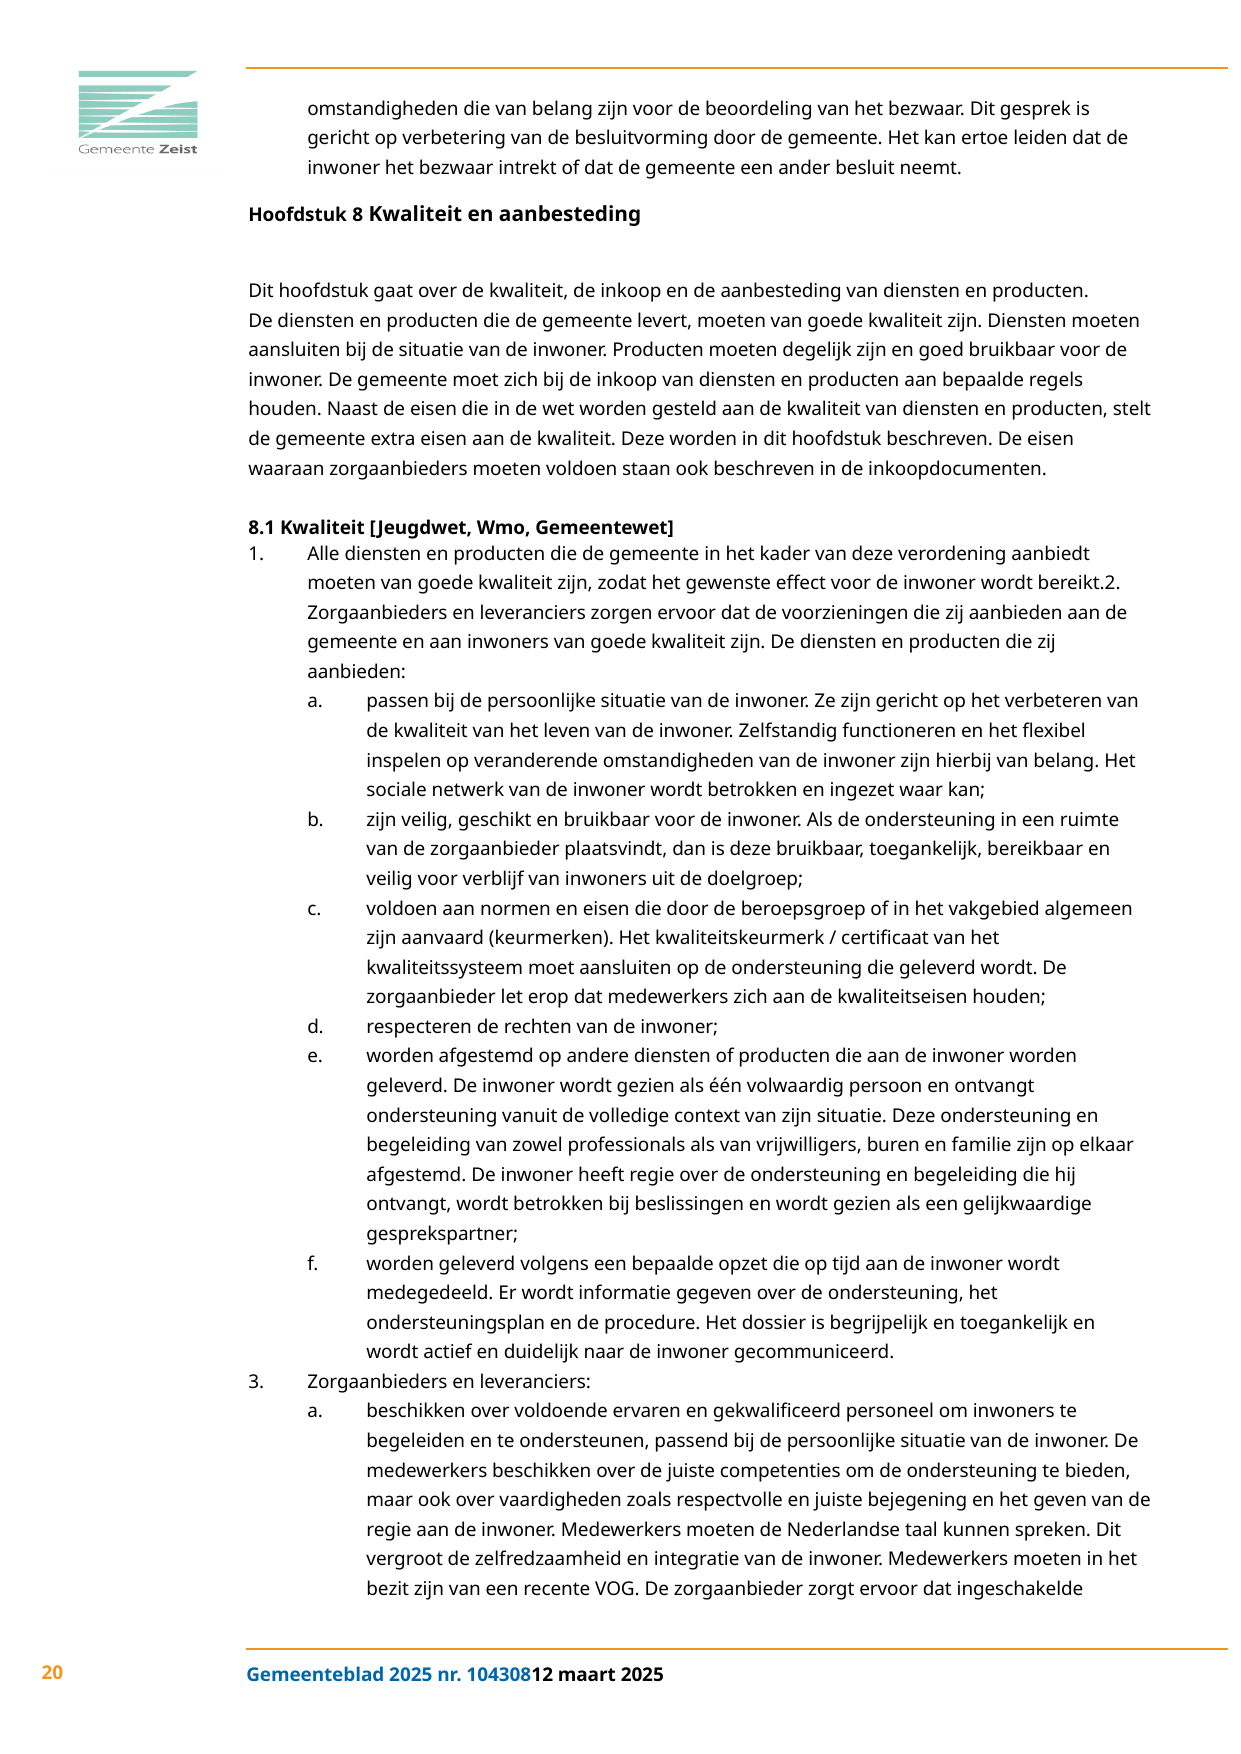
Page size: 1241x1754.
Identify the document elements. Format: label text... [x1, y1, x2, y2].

text Hoofdstuk 8 Kwaliteit en aanbesteding [248, 199, 1152, 228]
text Dit hoofdstuk gaat over de kwaliteit, de inkoop en de aanbesteding van diensten en producten. [248, 277, 1152, 303]
text De diensten en producten die de gemeente levert, moeten van goede kwaliteit zijn. Diensten moeten aansluiten bij de situatie van de inwoner. Producten moeten degelijk zijn en goed bruikbaar voor de inwoner. De gemeente moet zich bij de inkoop van diensten en producten aan bepaalde regels houden. Naast de eisen die in de wet worden gesteld aan de kwaliteit van diensten en producten, stelt de gemeente extra eisen aan de kwaliteit. Deze worden in dit hoofdstuk beschreven. De eisen waaraan zorgaanbieders moeten voldoen staan ook beschreven in de inkoopdocumenten. [248, 307, 1152, 481]
list Zorgaanbieders en leveranciers: [248, 1368, 1152, 1394]
list respecteren de rechten van de inwoner; [307, 1013, 1152, 1039]
list worden geleverd volgens een bepaalde opzet die op tijd aan de inwoner wordt medegedeeld. Er wordt informatie gegeven over de ondersteuning, het ondersteuningsplan en de procedure. Het dossier is begrijpelijk en toegankelijk en wordt actief en duidelijk naar de inwoner gecommuniceerd. [307, 1250, 1152, 1364]
list omstandigheden die van belang zijn voor de beoordeling van het bezwaar. Dit gesprek is gericht op verbetering van de besluitvorming door de gemeente. Het kan ertoe leiden dat de inwoner het bezwaar intrekt of dat de gemeente een ander besluit neemt. [248, 95, 1152, 180]
text 8.1 Kwaliteit [Jeugdwet, Wmo, Gemeentewet] [248, 514, 1152, 540]
list zijn veilig, geschikt en bruikbaar voor de inwoner. Als de ondersteuning in een ruimte van de zorgaanbieder plaatsvindt, dan is deze bruikbaar, toegankelijk, bereikbaar en veilig voor verblijf van inwoners uit de doelgroep; [307, 806, 1152, 891]
list worden afgestemd op andere diensten of producten die aan de inwoner worden geleverd. De inwoner wordt gezien als één volwaardig persoon en ontvangt ondersteuning vanuit de volledige context van zijn situatie. Deze ondersteuning en begeleiding van zowel professionals als van vrijwilligers, buren en familie zijn op elkaar afgestemd. De inwoner heeft regie over de ondersteuning en begeleiding die hij ontvangt, wordt betrokken bij beslissingen en wordt gezien als een gelijkwaardige gesprekspartner; [307, 1043, 1152, 1246]
picture [41, 47, 231, 172]
list Alle diensten en producten die de gemeente in het kader van deze verordening aanbiedt moeten van goede kwaliteit zijn, zodat het gewenste effect voor de inwoner wordt bereikt.2. Zorgaanbieders en leveranciers zorgen ervoor dat de voorzieningen die zij aanbieden aan de gemeente en aan inwoners van goede kwaliteit zijn. De diensten en producten die zij aanbieden: [248, 540, 1152, 684]
list voldoen aan normen en eisen die door de beroepsgroep of in het vakgebied algemeen zijn aanvaard (keurmerken). Het kwaliteitskeurmerk / certificaat van het kwaliteitssysteem moet aansluiten op de ondersteuning die geleverd wordt. De zorgaanbieder let erop dat medewerkers zich aan de kwaliteitseisen houden; [307, 895, 1152, 1009]
list passen bij de persoonlijke situatie van de inwoner. Ze zijn gericht op het verbeteren van de kwaliteit van het leven van de inwoner. Zelfstandig functioneren en het flexibel inspelen op veranderende omstandigheden van de inwoner zijn hierbij van belang. Het sociale netwerk van de inwoner wordt betrokken en ingezet waar kan; [307, 688, 1152, 802]
list beschikken over voldoende ervaren en gekwalificeerd personeel om inwoners te begeleiden en te ondersteunen, passend bij de persoonlijke situatie van de inwoner. De medewerkers beschikken over de juiste competenties om de ondersteuning te bieden, maar ook over vaardigheden zoals respectvolle en juiste bejegening en het geven van de regie aan de inwoner. Medewerkers moeten de Nederlandse taal kunnen spreken. Dit vergroot de zelfredzaamheid en integratie van de inwoner. Medewerkers moeten in het bezit zijn van een recente VOG. De zorgaanbieder zorgt ervoor dat ingeschakelde [307, 1398, 1152, 1601]
